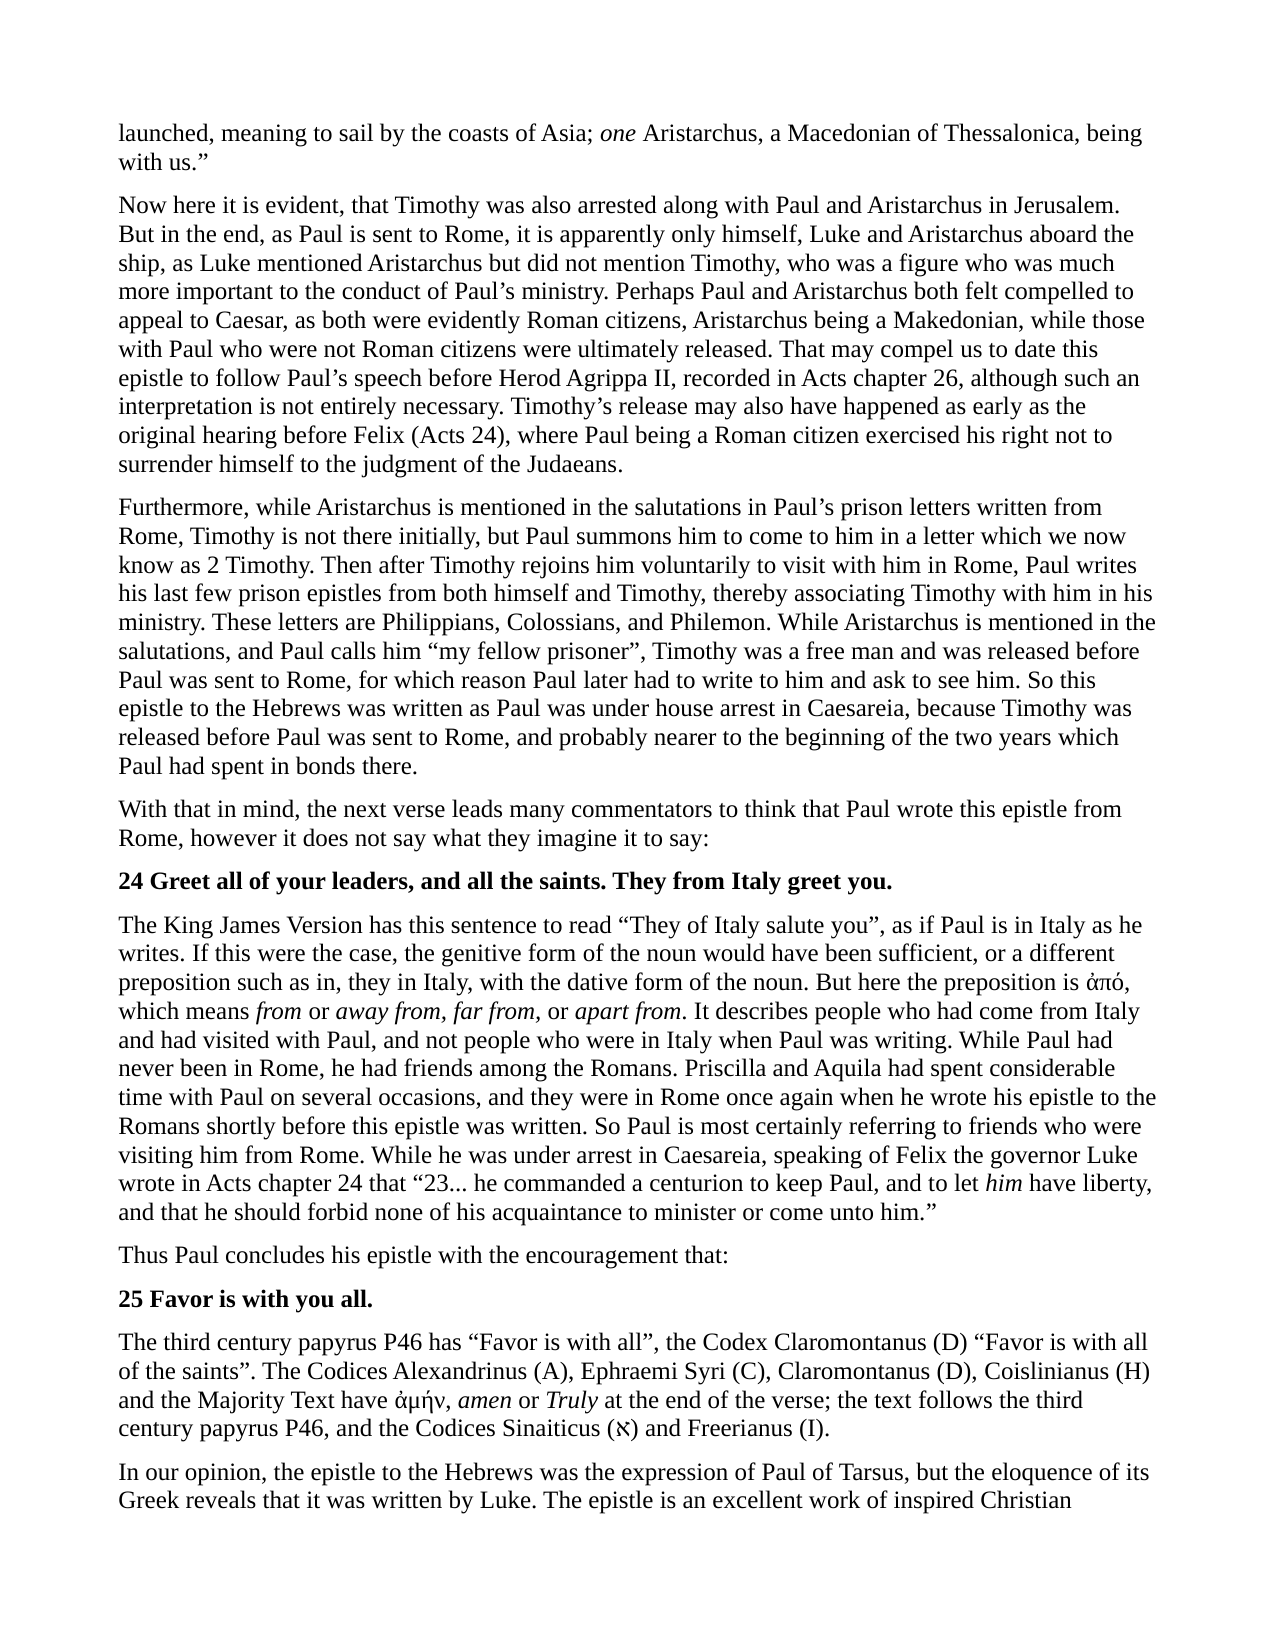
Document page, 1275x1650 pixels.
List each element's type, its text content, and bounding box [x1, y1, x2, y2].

text The third century papyrus P46 has “Favor is with all”, the Codex Claromontanus (D) “Favor is with all of the saints”. The Codices Alexandrinus (A), Ephraemi Syri (C), Claromontanus (D), Coislinianus (H) and the Majority Text have ἀμήν, amen or Truly at the end of the verse; the text follows the third century papyrus P46, and the Codices Sinaiticus (א) and Freerianus (I). [118, 1327, 1157, 1442]
text Thus Paul concludes his epistle with the encouragement that: [118, 1241, 1157, 1269]
text 25 Favor is with you all. [118, 1284, 1157, 1313]
text The King James Version has this sentence to read “They of Italy salute you”, as if Paul is in Italy as he writes. If this were the case, the genitive form of the noun would have been sufficient, or a different preposition such as in, they in Italy, with the dative form of the noun. But here the preposition is ἀπό, which means from or away from, far from, or apart from. It describes people who had come from Italy and had visited with Paul, and not people who were in Italy when Paul was writing. While Paul had never been in Rome, he had friends among the Romans. Priscilla and Aquila had spent considerable time with Paul on several occasions, and they were in Rome once again when he wrote his epistle to the Romans shortly before this epistle was written. So Paul is most certainly referring to friends who were visiting him from Rome. While he was under arrest in Caesareia, speaking of Felix the governor Luke wrote in Acts chapter 24 that “23... he commanded a centurion to keep Paul, and to let him have liberty, and that he should forbid none of his acquaintance to minister or come unto him.” [118, 910, 1157, 1226]
text Now here it is evident, that Timothy was also arrested along with Paul and Aristarchus in Jerusalem. But in the end, as Paul is sent to Rome, it is apparently only himself, Luke and Aristarchus aboard the ship, as Luke mentioned Aristarchus but did not mention Timothy, who was a figure who was much more important to the conduct of Paul’s ministry. Perhaps Paul and Aristarchus both felt compelled to appeal to Caesar, as both were evidently Roman citizens, Aristarchus being a Makedonian, while those with Paul who were not Roman citizens were ultimately released. That may compel us to date this epistle to follow Paul’s speech before Herod Agrippa II, recorded in Acts chapter 26, although such an interpretation is not entirely necessary. Timothy’s release may also have happened as early as the original hearing before Felix (Acts 24), where Paul being a Roman citizen exercised his right not to surrender himself to the judgment of the Judaeans. [118, 190, 1157, 478]
text launched, meaning to sail by the coasts of Asia; one Aristarchus, a Macedonian of Thessalonica, being with us.” [118, 118, 1157, 176]
text Furthermore, while Aristarchus is mentioned in the salutations in Paul’s prison letters written from Rome, Timothy is not there initially, but Paul summons him to come to him in a letter which we now know as 2 Timothy. Then after Timothy rejoins him voluntarily to visit with him in Rome, Paul writes his last few prison epistles from both himself and Timothy, thereby associating Timothy with him in his ministry. These letters are Philippians, Colossians, and Philemon. While Aristarchus is mentioned in the salutations, and Paul calls him “my fellow prisoner”, Timothy was a free man and was released before Paul was sent to Rome, for which reason Paul later had to write to him and ask to see him. So this epistle to the Hebrews was written as Paul was under house arrest in Caesareia, because Timothy was released before Paul was sent to Rome, and probably nearer to the beginning of the two years which Paul had spent in bonds there. [118, 492, 1157, 780]
text In our opinion, the epistle to the Hebrews was the expression of Paul of Tarsus, but the eloquence of its Greek reveals that it was written by Luke. The epistle is an excellent work of inspired Christian [118, 1457, 1157, 1514]
text 24 Greet all of your leaders, and all the saints. They from Italy greet you. [118, 866, 1157, 895]
text With that in mind, the next verse leads many commentators to think that Paul wrote this epistle from Rome, however it does not say what they imagine it to say: [118, 794, 1157, 852]
